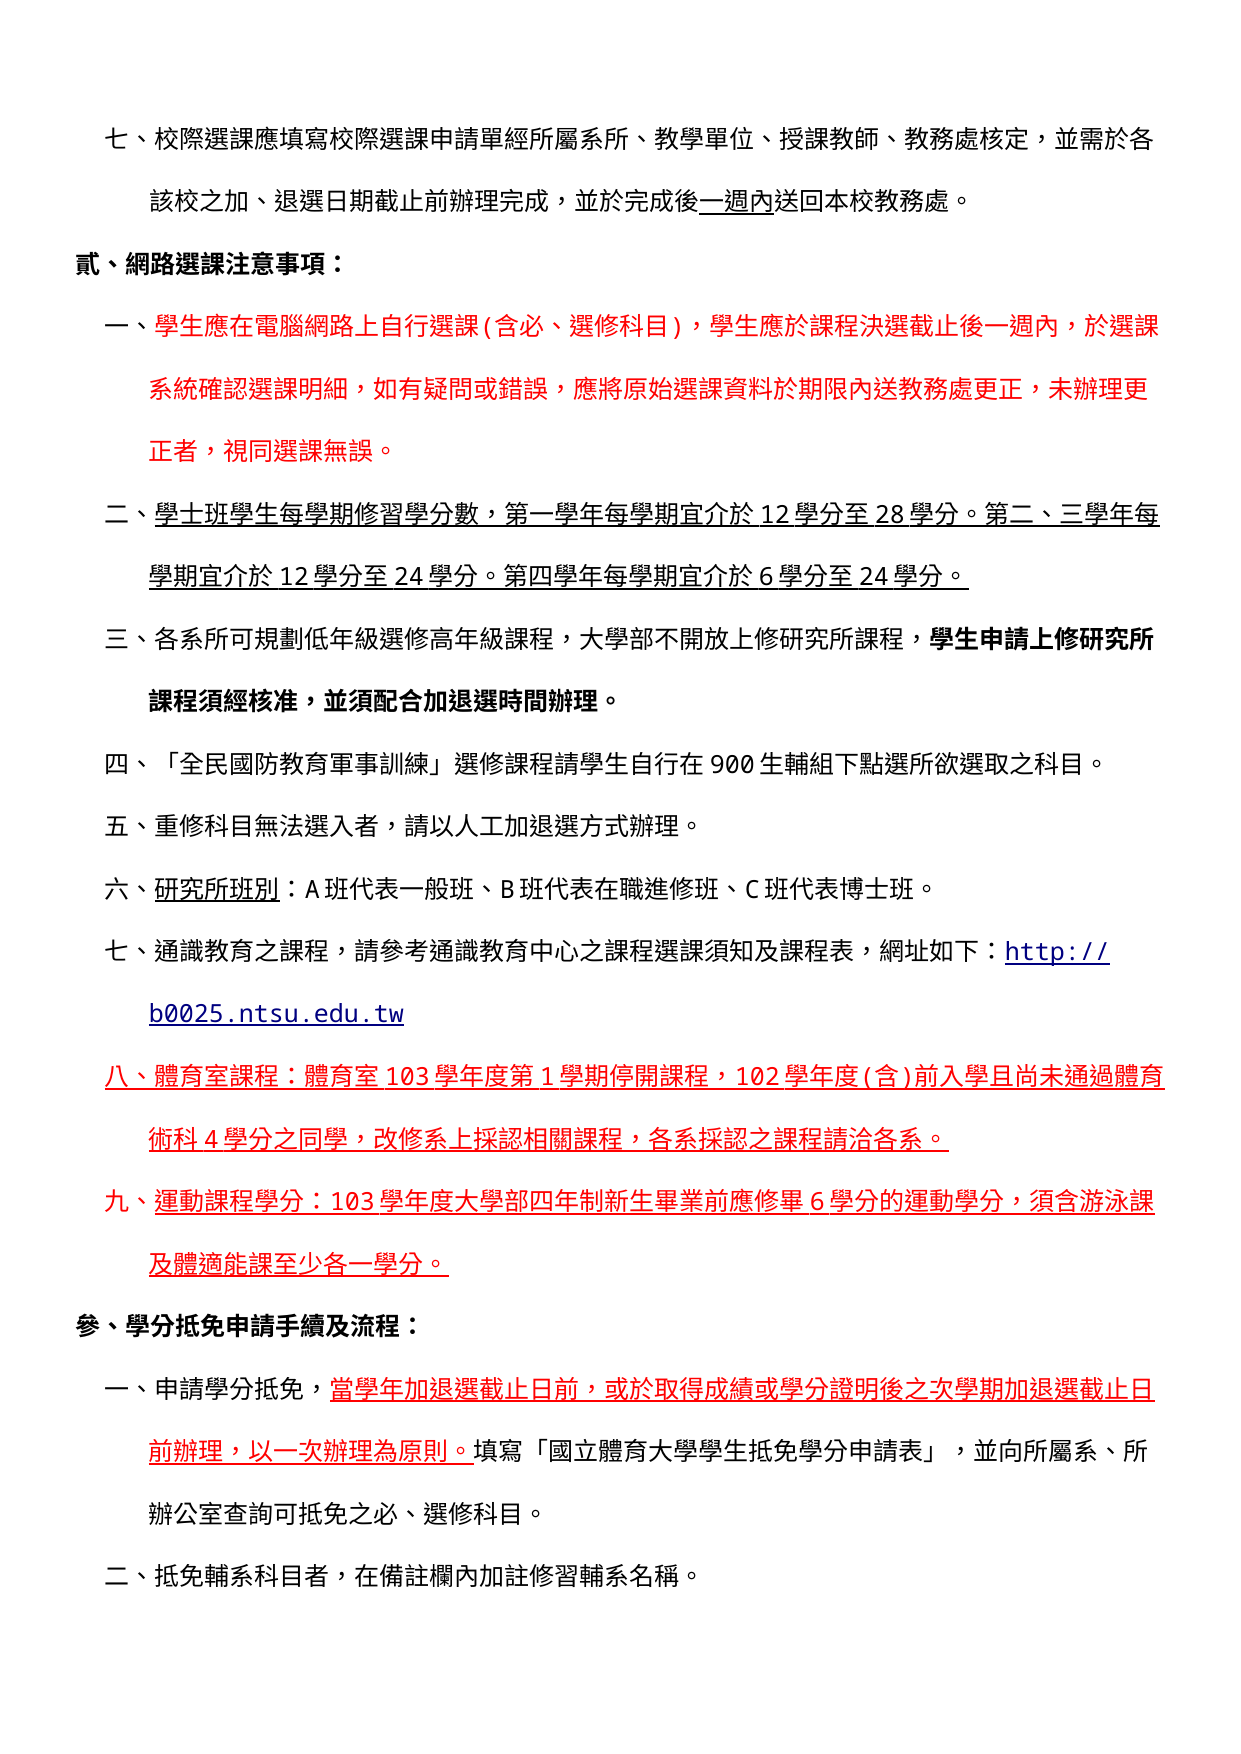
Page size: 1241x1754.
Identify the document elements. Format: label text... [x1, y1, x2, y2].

text 六、研究所班別：A班代表一般班、B班代表在職進修班、C班代表博士班。 [104, 846, 1165, 908]
text 七、通識教育之課程，請參考通識教育中心之課程選課須知及課程表，網址如下：http://b0025.ntsu.edu.tw [104, 908, 1165, 1033]
text 四、「全民國防教育軍事訓練」選修課程請學生自行在900生輔組下點選所欲選取之科目。 [104, 721, 1165, 783]
text 九、運動課程學分：103學年度大學部四年制新生畢業前應修畢6學分的運動學分，須含游泳課及體適能課至少各一學分。 [104, 1158, 1165, 1283]
text 二、抵免輔系科目者，在備註欄內加註修習輔系名稱。 [104, 1533, 1165, 1596]
text 三、各系所可規劃低年級選修高年級課程，大學部不開放上修研究所課程，學生申請上修研究所課程須經核准，並須配合加退選時間辦理。 [104, 596, 1165, 721]
text 七、校際選課應填寫校際選課申請單經所屬系所、教學單位、授課教師、教務處核定，並需於各該校之加、退選日期截止前辦理完成，並於完成後一週內送回本校教務處。 [104, 96, 1165, 221]
text 參、學分抵免申請手續及流程： [75, 1283, 1165, 1346]
text 一、學生應在電腦網路上自行選課(含必、選修科目)，學生應於課程決選截止後一週內，於選課系統確認選課明細，如有疑問或錯誤，應將原始選課資料於期限內送教務處更正，未辦理更正者，視同選課無誤。 [104, 283, 1165, 471]
text 貳、網路選課注意事項： [75, 221, 1165, 283]
text 二、學士班學生每學期修習學分數，第一學年每學期宜介於12學分至28學分。第二、三學年每學期宜介於12學分至24學分。第四學年每學期宜介於6學分至24學分。 [104, 471, 1165, 596]
text 八、體育室課程：體育室103學年度第1學期停開課程，102學年度(含)前入學且尚未通過體育 [104, 1033, 1165, 1088]
text 術科4學分之同學，改修系上採認相關課程，各系採認之課程請洽各系。 [104, 1089, 1165, 1158]
text 五、重修科目無法選入者，請以人工加退選方式辦理。 [104, 783, 1165, 846]
text 一、申請學分抵免，當學年加退選截止日前，或於取得成績或學分證明後之次學期加退選截止日前辦理，以一次辦理為原則。填寫「國立體育大學學生抵免學分申請表」，並向所屬系、所辦公室查詢可抵免之必、選修科目。 [104, 1346, 1165, 1533]
